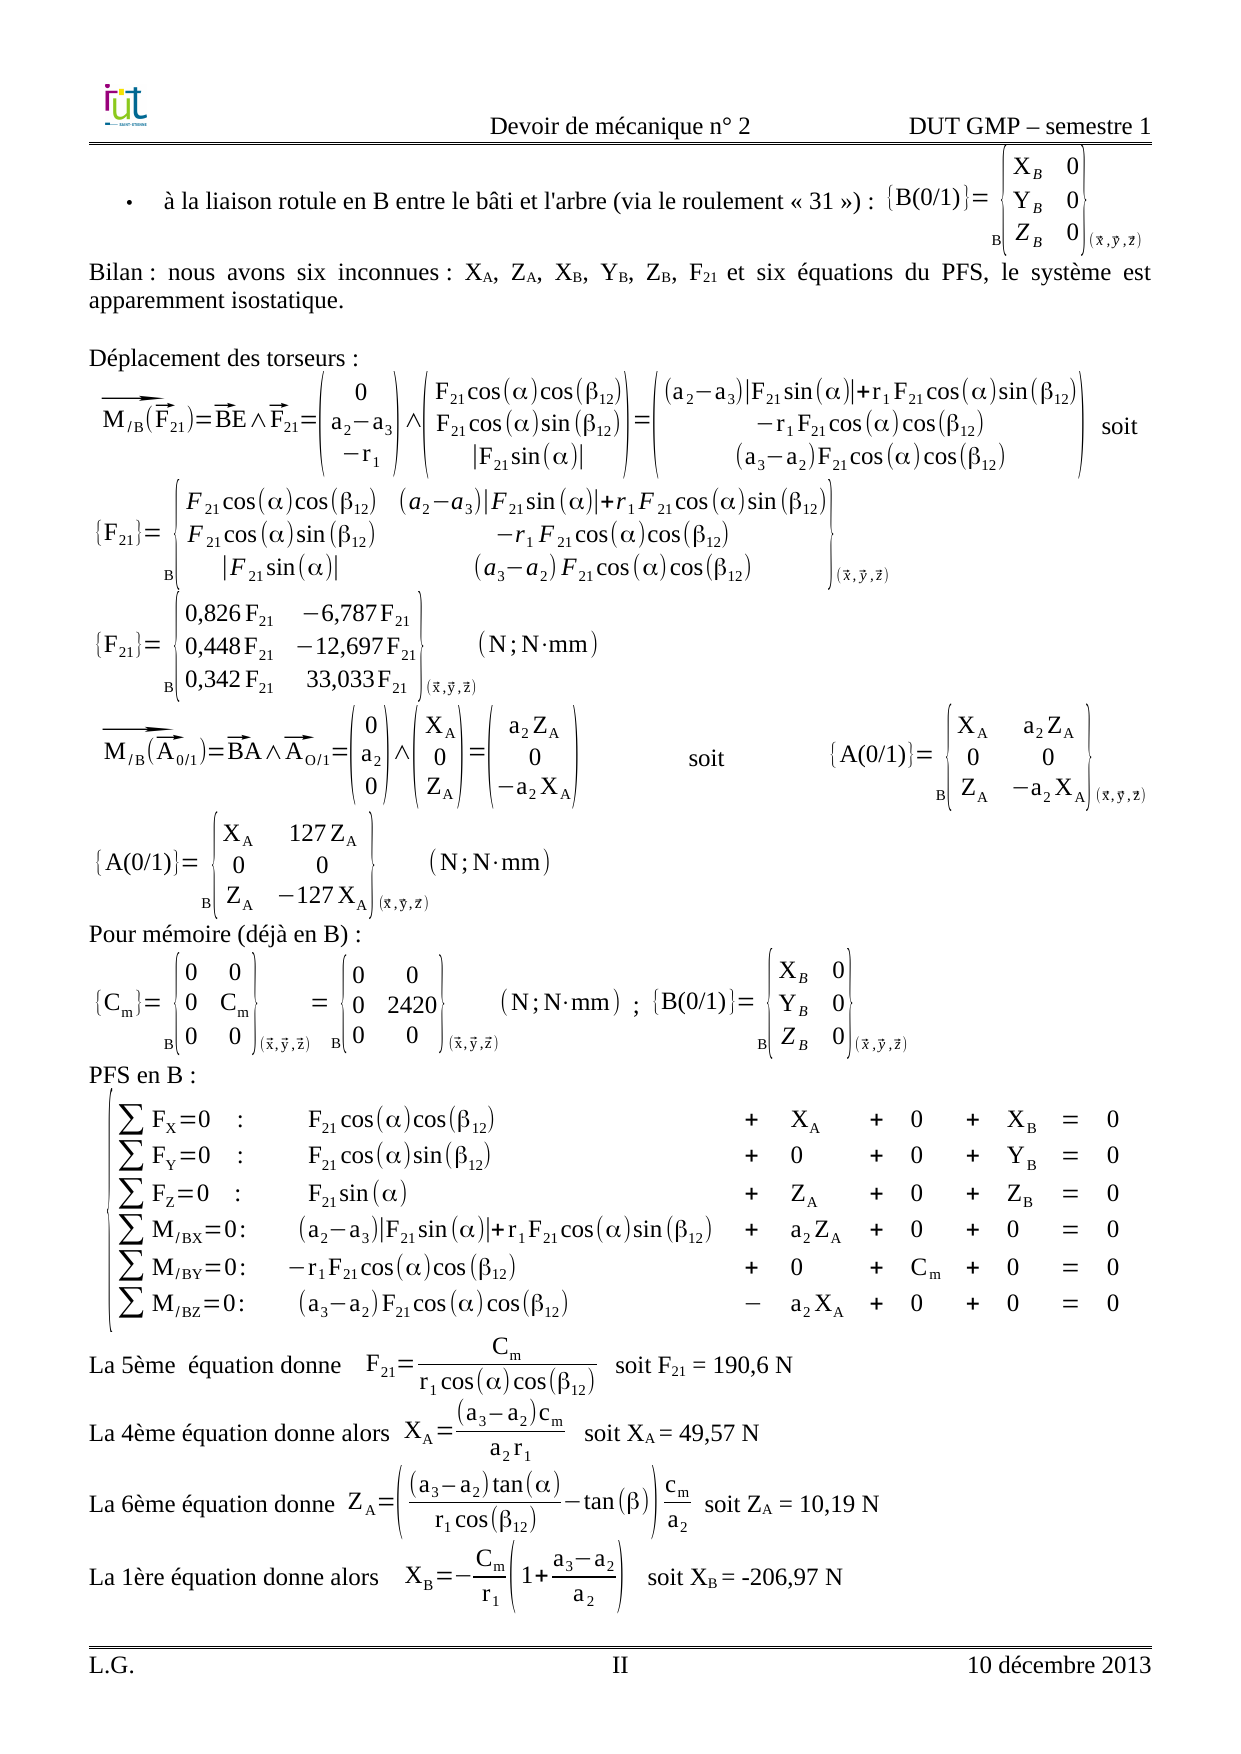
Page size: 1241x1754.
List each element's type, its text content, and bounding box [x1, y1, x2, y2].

text PFS en B : [89, 1060, 1152, 1089]
text La 5ème équation donne soit F21 = 190,6 N [89, 1332, 1152, 1398]
text soit [89, 703, 1152, 919]
text La 4ème équation donne alors soit XA = 49,57 N [89, 1398, 1152, 1466]
text ; [89, 948, 1152, 1060]
text Pour mémoire (déjà en B) : [89, 919, 1152, 948]
picture [105, 84, 147, 126]
list à la liaison rotule en B entre le bâti et l'arbre (via le roulement « 31 ») : [126, 145, 1152, 257]
text La 1ère équation donne alors soit XB = -206,97 N [89, 1540, 1152, 1613]
text La 6ème équation donne soit ZA = 10,19 N [89, 1466, 1152, 1540]
text soit [89, 372, 1152, 479]
text Bilan : nous avons six inconnues : XA, ZA, XB, YB, ZB, F21 et six équations du PFS, le système est apparemment isostatique. [89, 257, 1152, 314]
text Déplacement des torseurs : [89, 343, 1152, 372]
